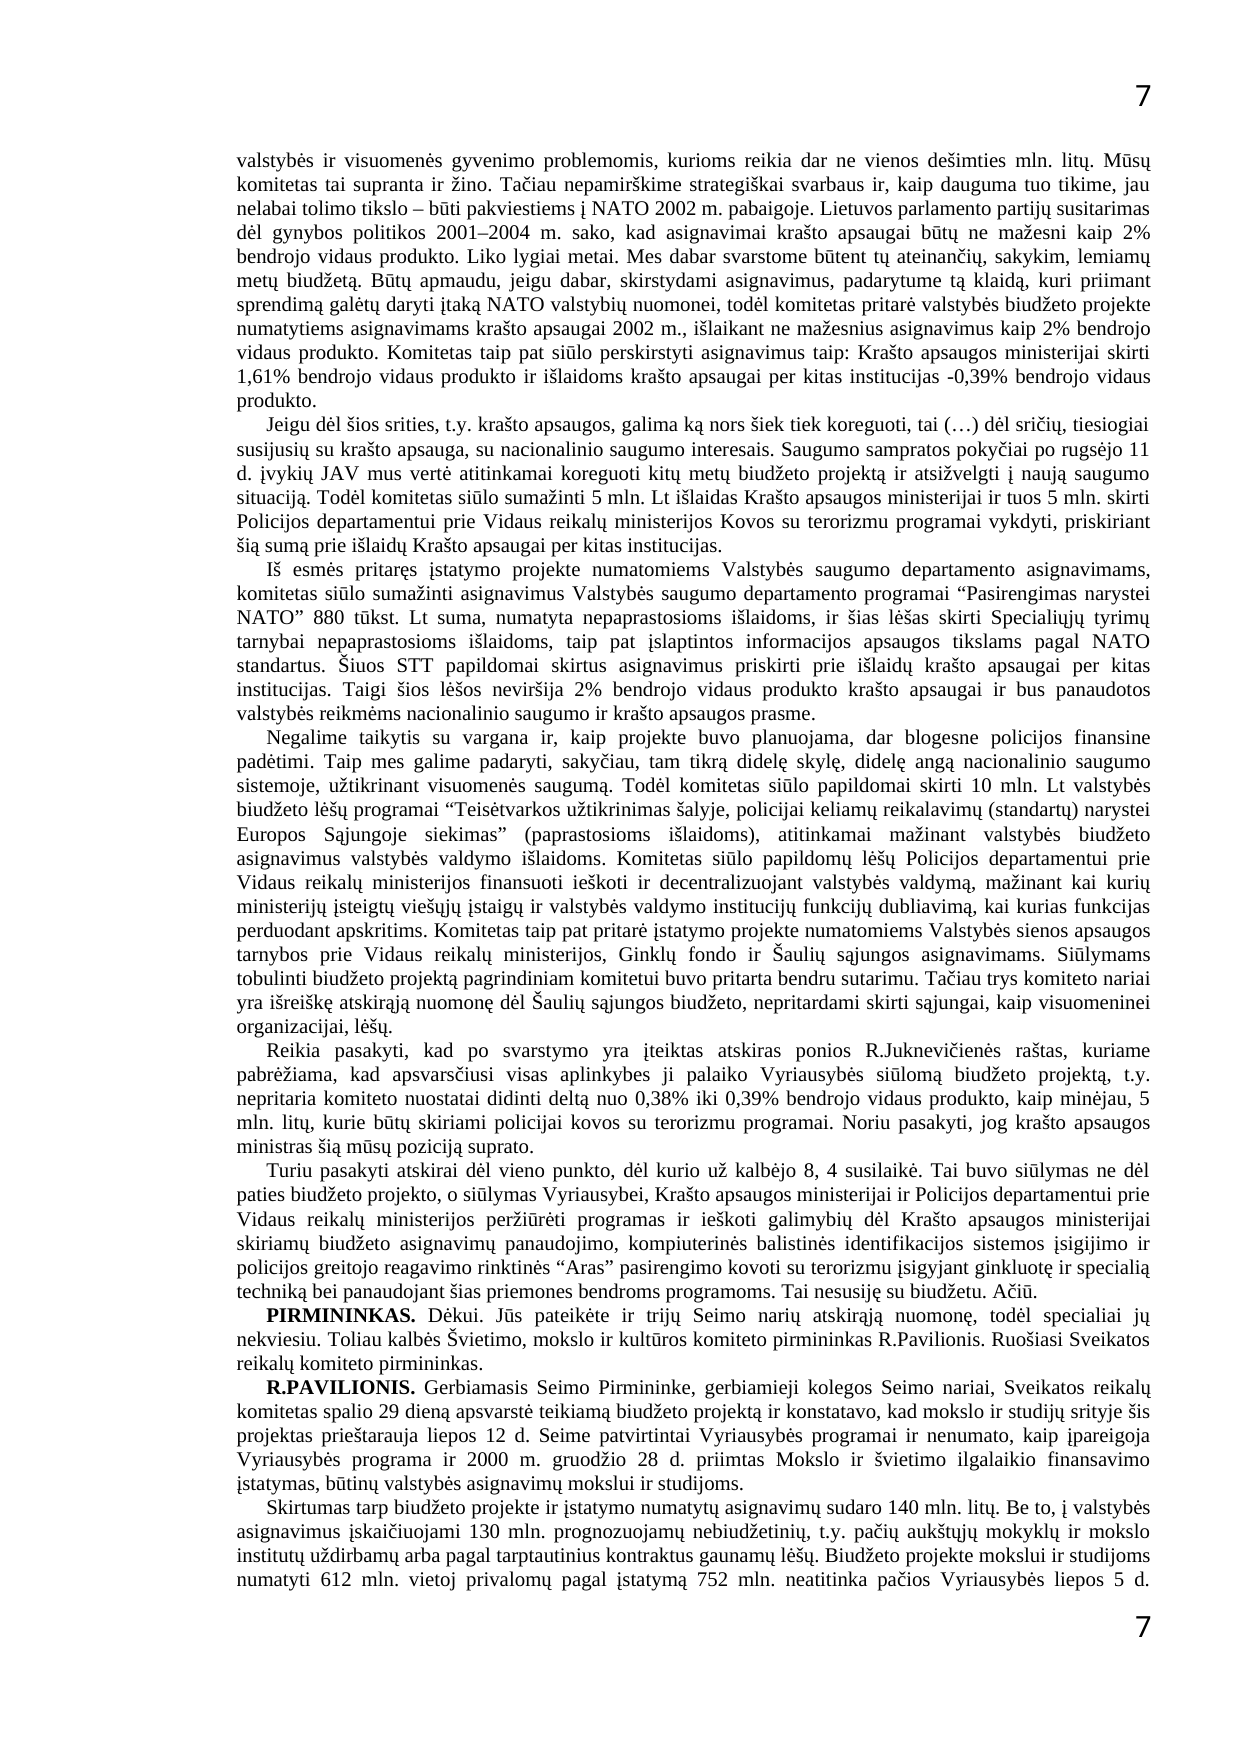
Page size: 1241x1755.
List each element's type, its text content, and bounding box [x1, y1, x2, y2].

text Iš esmės pritaręs įstatymo projekte numatomiems Valstybės saugumo departamento asignavimams, komitetas siūlo sumažinti asignavimus Valstybės saugumo departamento programai “Pasirengimas narystei NATO” 880 tūkst. Lt suma, numatyta nepaprastosioms išlaidoms, ir šias lėšas skirti Specialiųjų tyrimų tarnybai nepaprastosioms išlaidoms, taip pat įslaptintos informacijos apsaugos tikslams pagal NATO standartus. Šiuos STT papildomai skirtus asignavimus priskirti prie išlaidų krašto apsaugai per kitas institucijas. Taigi šios lėšos neviršija 2% bendrojo vidaus produkto krašto apsaugai ir bus panaudotos valstybės reikmėms nacionalinio saugumo ir krašto apsaugos prasme. [236, 557, 1152, 725]
text Jeigu dėl šios srities, t.y. krašto apsaugos, galima ką nors šiek tiek koreguoti, tai (…) dėl sričių, tiesiogiai susijusių su krašto apsauga, su nacionalinio saugumo interesais. Saugumo sampratos pokyčiai po rugsėjo 11 d. įvykių JAV mus vertė atitinkamai koreguoti kitų metų biudžeto projektą ir atsižvelgti į naują saugumo situaciją. Todėl komitetas siūlo sumažinti 5 mln. Lt išlaidas Krašto apsaugos ministerijai ir tuos 5 mln. skirti Policijos departamentui prie Vidaus reikalų ministerijos Kovos su terorizmu programai vykdyti, priskiriant šią sumą prie išlaidų Krašto apsaugai per kitas institucijas. [236, 412, 1152, 557]
text valstybės ir visuomenės gyvenimo problemomis, kurioms reikia dar ne vienos dešimties mln. litų. Mūsų komitetas tai supranta ir žino. Tačiau nepamirškime strategiškai svarbaus ir, kaip dauguma tuo tikime, jau nelabai tolimo tikslo – būti pakviestiems į NATO 2002 m. pabaigoje. Lietuvos parlamento partijų susitarimas dėl gynybos politikos 2001–2004 m. sako, kad asignavimai krašto apsaugai būtų ne mažesni kaip 2% bendrojo vidaus produkto. Liko lygiai metai. Mes dabar svarstome būtent tų ateinančių, sakykim, lemiamų metų biudžetą. Būtų apmaudu, jeigu dabar, skirstydami asignavimus, padarytume tą klaidą, kuri priimant sprendimą galėtų daryti įtaką NATO valstybių nuomonei, todėl komitetas pritarė valstybės biudžeto projekte numatytiems asignavimams krašto apsaugai 2002 m., išlaikant ne mažesnius asignavimus kaip 2% bendrojo vidaus produkto. Komitetas taip pat siūlo perskirstyti asignavimus taip: Krašto apsaugos ministerijai skirti 1,61% bendrojo vidaus produkto ir išlaidoms krašto apsaugai per kitas institucijas -0,39% bendrojo vidaus produkto. [236, 148, 1152, 412]
text Turiu pasakyti atskirai dėl vieno punkto, dėl kurio už kalbėjo 8, 4 susilaikė. Tai buvo siūlymas ne dėl paties biudžeto projekto, o siūlymas Vyriausybei, Krašto apsaugos ministerijai ir Policijos departamentui prie Vidaus reikalų ministerijos peržiūrėti programas ir ieškoti galimybių dėl Krašto apsaugos ministerijai skiriamų biudžeto asignavimų panaudojimo, kompiuterinės balistinės identifikacijos sistemos įsigijimo ir policijos greitojo reagavimo rinktinės “Aras” pasirengimo kovoti su terorizmu įsigyjant ginkluotę ir specialią techniką bei panaudojant šias priemones bendroms programoms. Tai nesusiję su biudžetu. Ačiū. [236, 1158, 1152, 1303]
text Skirtumas tarp biudžeto projekte ir įstatymo numatytų asignavimų sudaro 140 mln. litų. Be to, į valstybės asignavimus įskaičiuojami 130 mln. prognozuojamų nebiudžetinių, t.y. pačių aukštųjų mokyklų ir mokslo institutų uždirbamų arba pagal tarptautinius kontraktus gaunamų lėšų. Biudžeto projekte mokslui ir studijoms numatyti 612 mln. vietoj privalomų pagal įstatymą 752 mln. neatitinka pačios Vyriausybės liepos 5 d. [236, 1495, 1152, 1591]
text Reikia pasakyti, kad po svarstymo yra įteiktas atskiras ponios R.Juknevičienės raštas, kuriame pabrėžiama, kad apsvarsčiusi visas aplinkybes ji palaiko Vyriausybės siūlomą biudžeto projektą, t.y. nepritaria komiteto nuostatai didinti deltą nuo 0,38% iki 0,39% bendrojo vidaus produkto, kaip minėjau, 5 mln. litų, kurie būtų skiriami policijai kovos su terorizmu programai. Noriu pasakyti, jog krašto apsaugos ministras šią mūsų poziciją suprato. [236, 1038, 1152, 1158]
text PIRMININKAS. Dėkui. Jūs pateikėte ir trijų Seimo narių atskirąją nuomonę, todėl specialiai jų nekviesiu. Toliau kalbės Švietimo, mokslo ir kultūros komiteto pirmininkas R.Pavilionis. Ruošiasi Sveikatos reikalų komiteto pirmininkas. [236, 1303, 1152, 1375]
text Negalime taikytis su vargana ir, kaip projekte buvo planuojama, dar blogesne policijos finansine padėtimi. Taip mes galime padaryti, sakyčiau, tam tikrą didelę skylę, didelę angą nacionalinio saugumo sistemoje, užtikrinant visuomenės saugumą. Todėl komitetas siūlo papildomai skirti 10 mln. Lt valstybės biudžeto lėšų programai “Teisėtvarkos užtikrinimas šalyje, policijai keliamų reikalavimų (standartų) narystei Europos Sąjungoje siekimas” (paprastosioms išlaidoms), atitinkamai mažinant valstybės biudžeto asignavimus valstybės valdymo išlaidoms. Komitetas siūlo papildomų lėšų Policijos departamentui prie Vidaus reikalų ministerijos finansuoti ieškoti ir decentralizuojant valstybės valdymą, mažinant kai kurių ministerijų įsteigtų viešųjų įstaigų ir valstybės valdymo institucijų funkcijų dubliavimą, kai kurias funkcijas perduodant apskritims. Komitetas taip pat pritarė įstatymo projekte numatomiems Valstybės sienos apsaugos tarnybos prie Vidaus reikalų ministerijos, Ginklų fondo ir Šaulių sąjungos asignavimams. Siūlymams tobulinti biudžeto projektą pagrindiniam komitetui buvo pritarta bendru sutarimu. Tačiau trys komiteto nariai yra išreiškę atskirąją nuomonę dėl Šaulių sąjungos biudžeto, nepritardami skirti sąjungai, kaip visuomeninei organizacijai, lėšų. [236, 725, 1152, 1038]
text R.PAVILIONIS. Gerbiamasis Seimo Pirmininke, gerbiamieji kolegos Seimo nariai, Sveikatos reikalų komitetas spalio 29 dieną apsvarstė teikiamą biudžeto projektą ir konstatavo, kad mokslo ir studijų srityje šis projektas prieštarauja liepos 12 d. Seime patvirtintai Vyriausybės programai ir nenumato, kaip įpareigoja Vyriausybės programa ir 2000 m. gruodžio 28 d. priimtas Mokslo ir švietimo ilgalaikio finansavimo įstatymas, būtinų valstybės asignavimų mokslui ir studijoms. [236, 1375, 1152, 1495]
